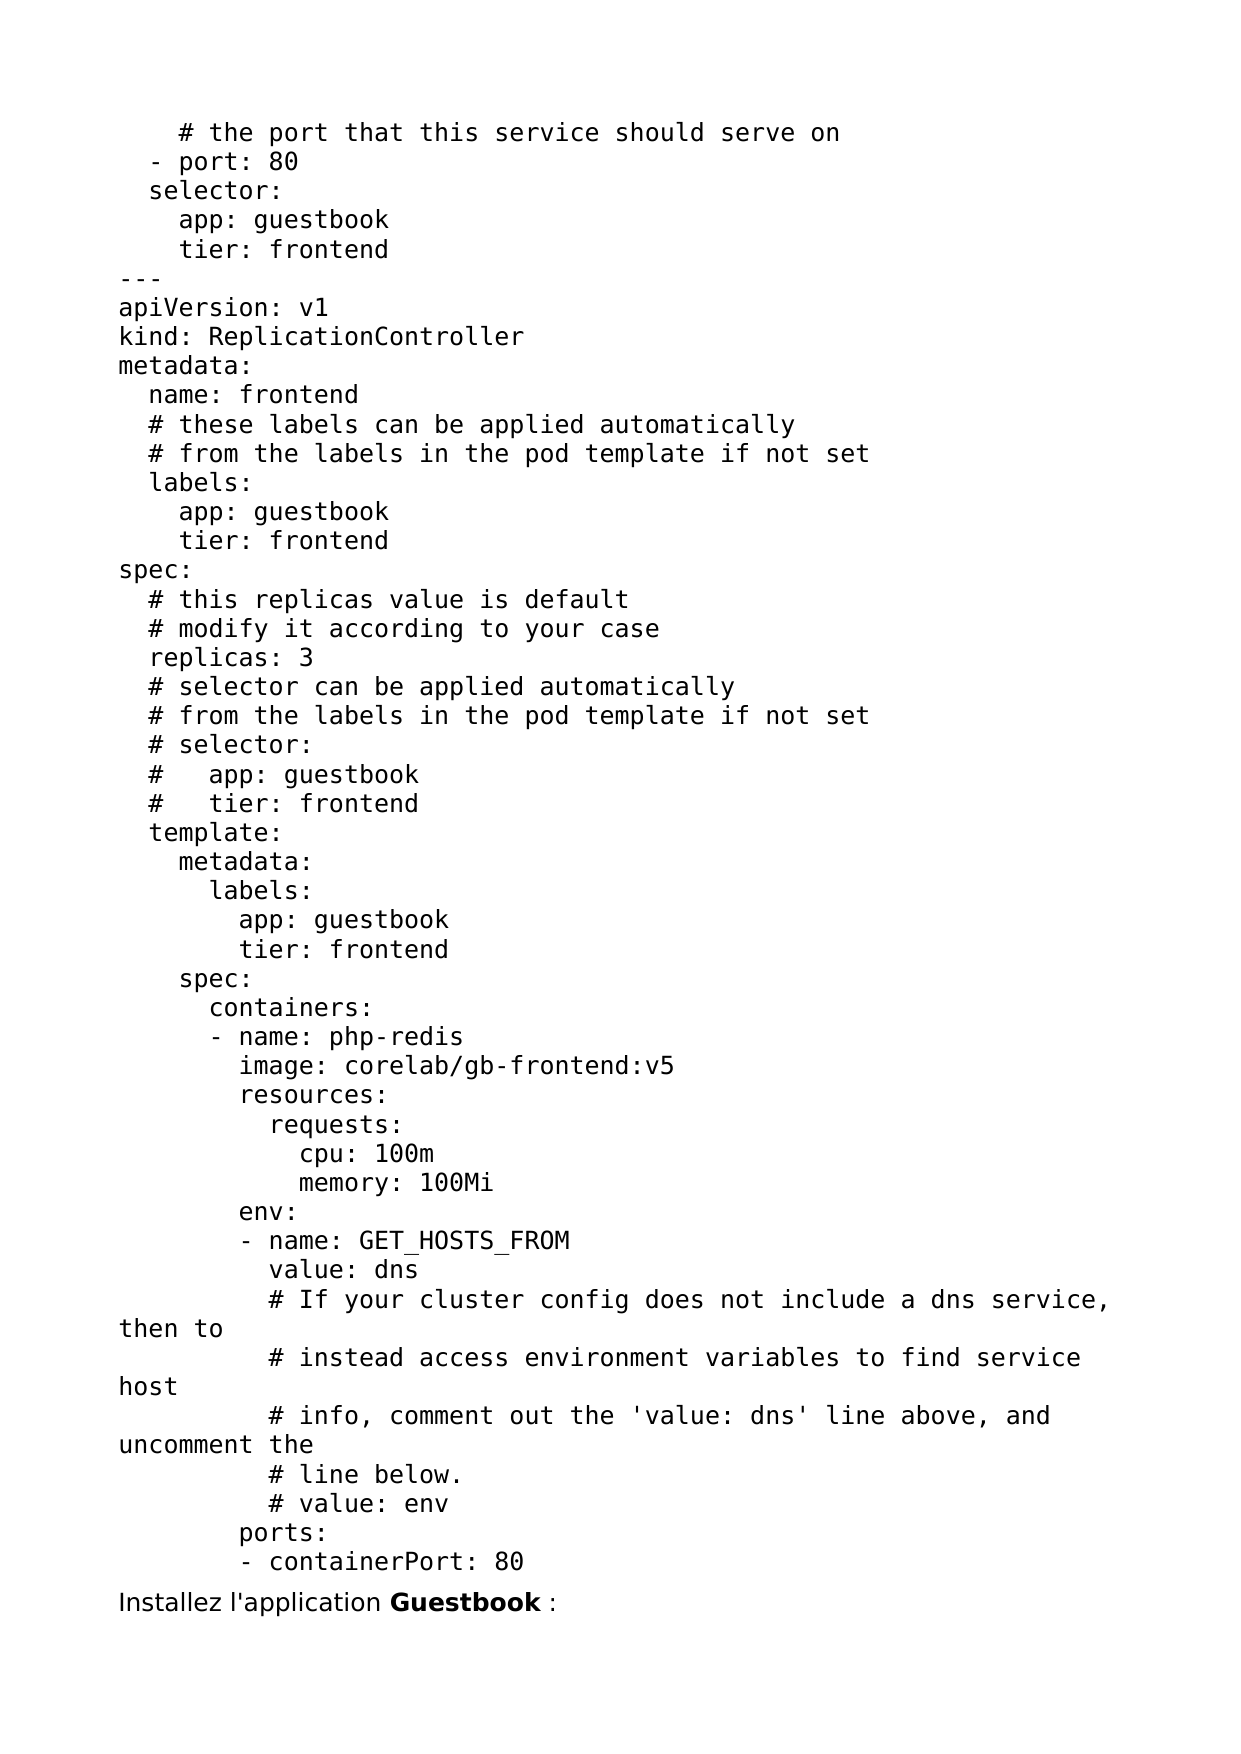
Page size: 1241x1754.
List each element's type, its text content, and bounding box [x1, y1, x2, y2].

text Installez l'application Guestbook : [118, 1588, 1122, 1617]
text # the port that this service should serve on - port: 80 selector: app: guestbook tier: frontend --- apiVersion: v1 kind: ReplicationController metadata: name: frontend # these labels can be applied automatically # from the labels in the pod template if not set labels: app: guestbook tier: frontend spec: # this replicas value is default # modify it according to your case replicas: 3 # selector can be applied automatically # from the labels in the pod template if not set # selector: # app: guestbook # tier: frontend template: metadata: labels: app: guestbook tier: frontend spec: containers: - name: php-redis image: corelab/gb-frontend:v5 resources: requests: cpu: 100m memory: 100Mi env: - name: GET_HOSTS_FROM value: dns # If your cluster config does not include a dns service, then to # instead access environment variables to find service host # info, comment out the 'value: dns' line above, and uncomment the # line below. # value: env ports: - containerPort: 80 [118, 118, 1122, 1576]
